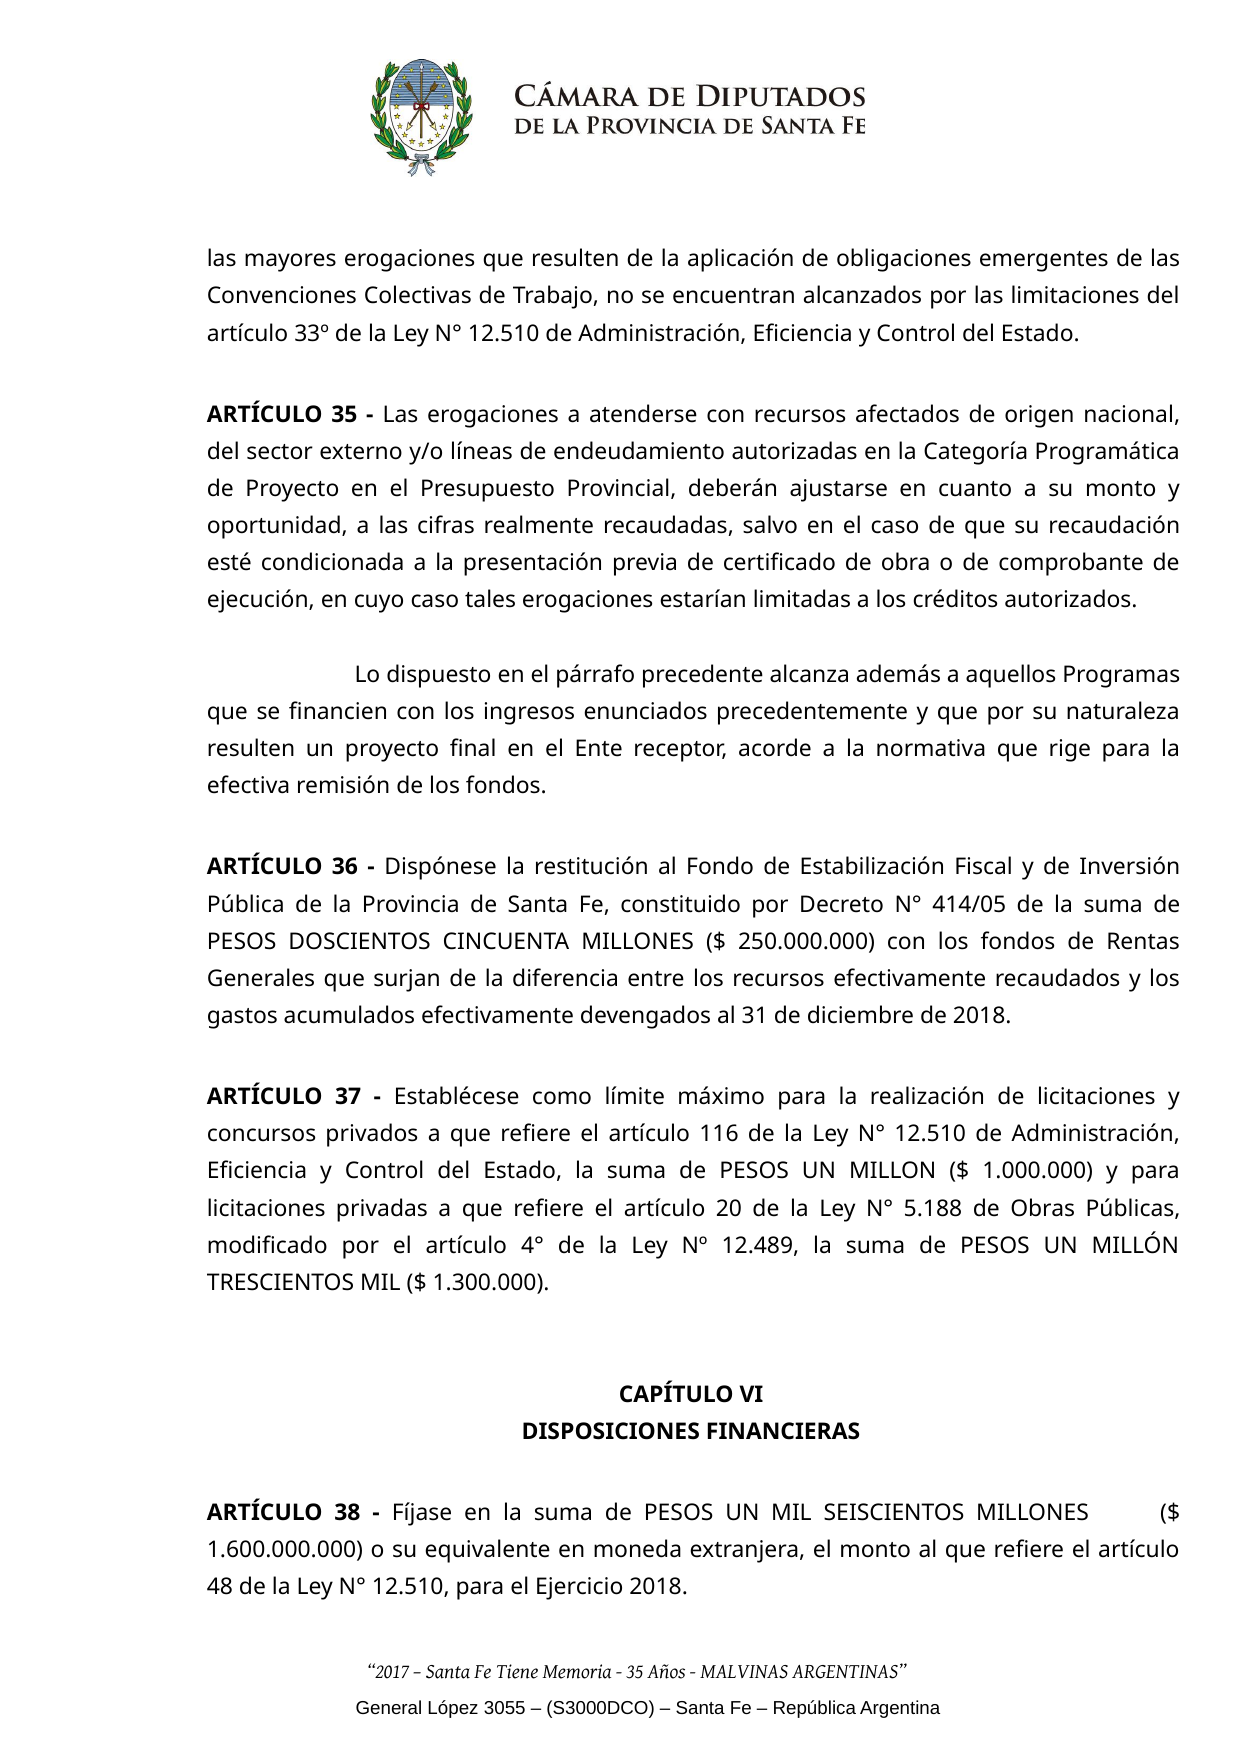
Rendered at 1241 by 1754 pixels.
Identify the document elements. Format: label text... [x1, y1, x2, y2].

text Lo dispuesto en el párrafo precedente alcanza además a aquellos Programas que se financien con los ingresos enunciados precedentemente y que por su naturaleza resulten un proyecto final en el Ente receptor, acorde a la normativa que rige para la efectiva remisión de los fondos. [207, 658, 1181, 801]
text ARTÍCULO 37 - Establécese como límite máximo para la realización de licitaciones y concursos privados a que refiere el artículo 116 de la Ley N° 12.510 de Administración, Eficiencia y Control del Estado, la suma de PESOS UN MILLON ($ 1.000.000) y para licitaciones privadas a que refiere el artículo 20 de la Ley N° 5.188 de Obras Públicas, modificado por el artículo 4° de la Ley Nº 12.489, la suma de PESOS UN MILLÓN TRESCIENTOS MIL ($ 1.300.000). [207, 1080, 1181, 1297]
text las mayores erogaciones que resulten de la aplicación de obligaciones emergentes de las Convenciones Colectivas de Trabajo, no se encuentran alcanzados por las limitaciones del artículo 33º de la Ley N° 12.510 de Administración, Eficiencia y Control del Estado. [207, 242, 1181, 348]
text DISPOSICIONES FINANCIERAS [207, 1415, 1181, 1446]
text ARTÍCULO 36 - Dispónese la restitución al Fondo de Estabilización Fiscal y de Inversión Pública de la Provincia de Santa Fe, constituido por Decreto N° 414/05 de la suma de PESOS DOSCIENTOS CINCUENTA MILLONES ($ 250.000.000) con los fondos de Rentas Generales que surjan de la diferencia entre los recursos efectivamente recaudados y los gastos acumulados efectivamente devengados al 31 de diciembre de 2018. [207, 850, 1181, 1030]
text CAPÍTULO VI [207, 1377, 1181, 1409]
picture [370, 59, 866, 181]
text ARTÍCULO 35 - Las erogaciones a atenderse con recursos afectados de origen nacional, del sector externo y/o líneas de endeudamiento autorizadas en la Categoría Programática de Proyecto en el Presupuesto Provincial, deberán ajustarse en cuanto a su monto y oportunidad, a las cifras realmente recaudadas, salvo en el caso de que su recaudación esté condicionada a la presentación previa de certificado de obra o de comprobante de ejecución, en cuyo caso tales erogaciones estarían limitadas a los créditos autorizados. [207, 397, 1181, 615]
text ARTÍCULO 38 - Fíjase en la suma de PESOS UN MIL SEISCIENTOS MILLONES ($ 1.600.000.000) o su equivalente en moneda extranjera, el monto al que refiere el artículo 48 de la Ley N° 12.510, para el Ejercicio 2018. [207, 1496, 1181, 1601]
